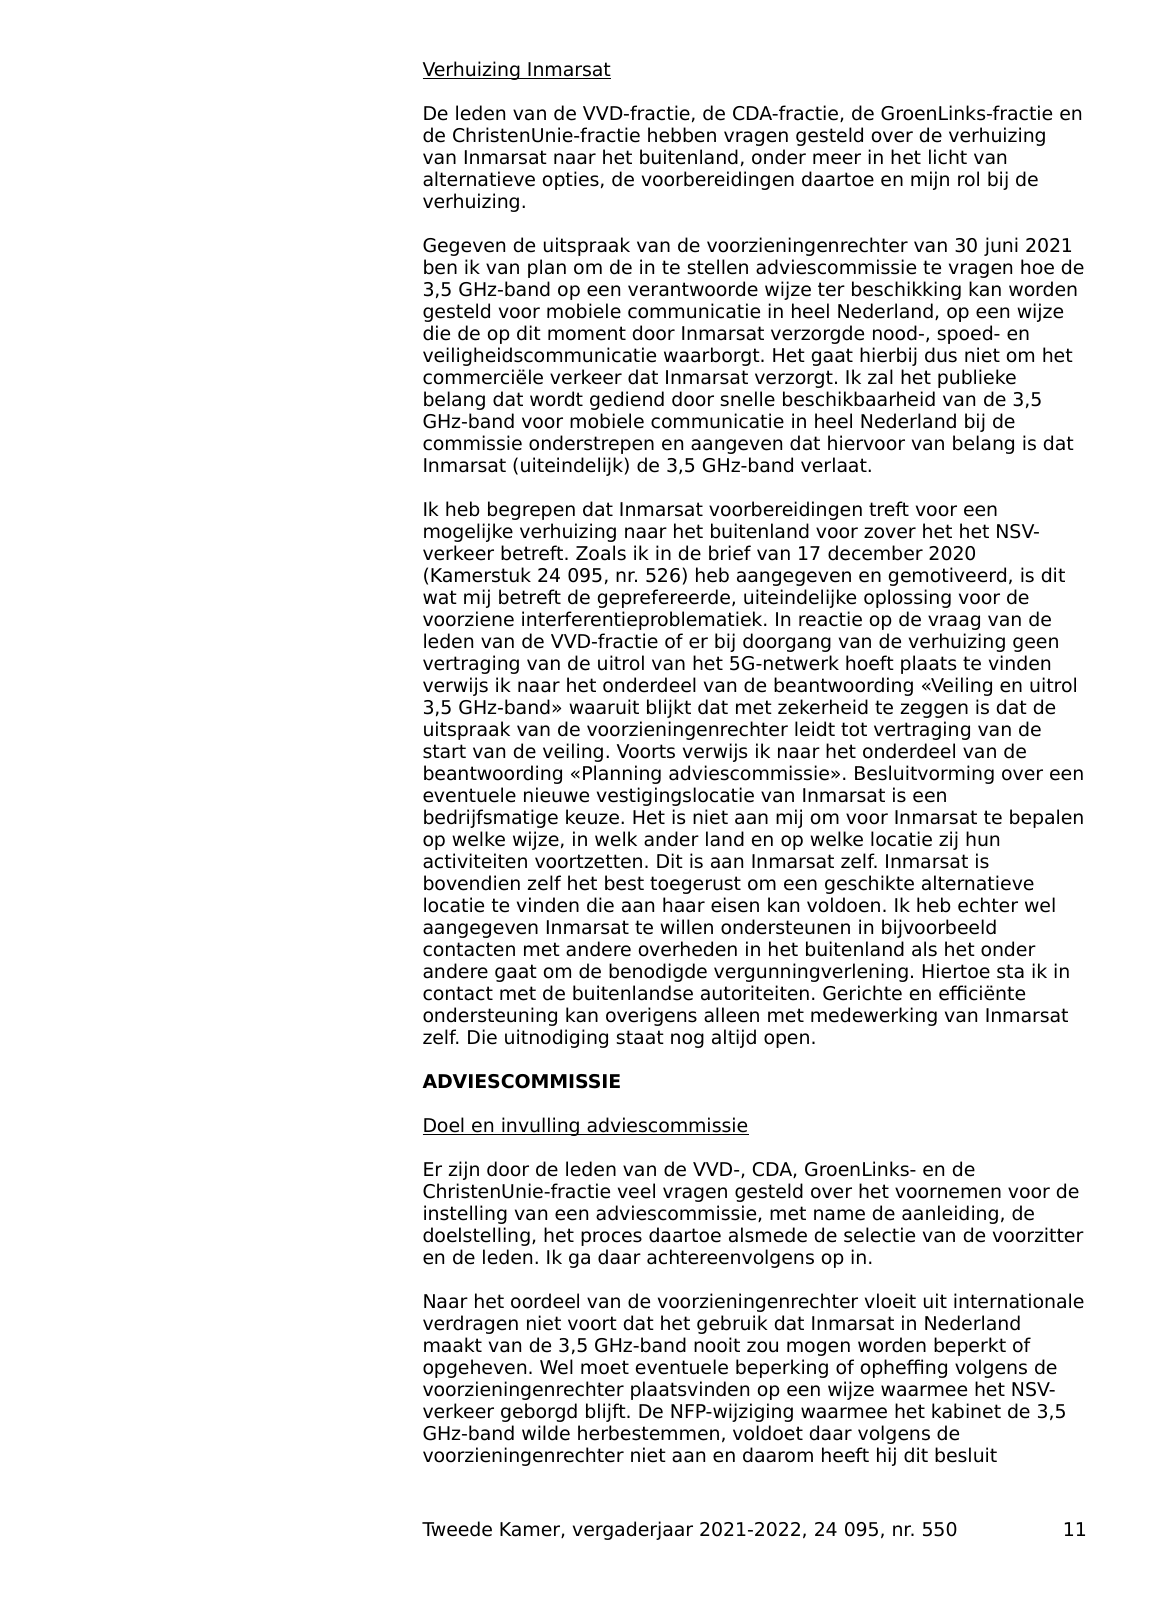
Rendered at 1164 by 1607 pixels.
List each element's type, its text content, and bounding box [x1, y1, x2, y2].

subtitle Doel en invulling adviescommissie [422, 1115, 1087, 1137]
text Gegeven de uitspraak van de voorzieningenrechter van 30 juni 2021 ben ik van plan om de in te stellen adviescommissie te vragen hoe de 3,5 GHz-band op een verantwoorde wijze ter beschikking kan worden gesteld voor mobiele communicatie in heel Nederland, op een wijze die de op dit moment door Inmarsat verzorgde nood-, spoed- en veiligheidscommunicatie waarborgt. Het gaat hierbij dus niet om het commerciële verkeer dat Inmarsat verzorgt. Ik zal het publieke belang dat wordt gediend door snelle beschikbaarheid van de 3,5 GHz-band voor mobiele communicatie in heel Nederland bij de commissie onderstrepen en aangeven dat hiervoor van belang is dat Inmarsat (uiteindelijk) de 3,5 GHz-band verlaat. [422, 235, 1087, 477]
subtitle ADVIESCOMMISSIE [422, 1071, 1087, 1093]
subtitle Verhuizing Inmarsat [422, 59, 1087, 81]
text De leden van de VVD-fractie, de CDA-fractie, de GroenLinks-fractie en de ChristenUnie-fractie hebben vragen gesteld over de verhuizing van Inmarsat naar het buitenland, onder meer in het licht van alternatieve opties, de voorbereidingen daartoe en mijn rol bij de verhuizing. [422, 103, 1087, 213]
text Naar het oordeel van de voorzieningenrechter vloeit uit internationale verdragen niet voort dat het gebruik dat Inmarsat in Nederland maakt van de 3,5 GHz-band nooit zou mogen worden beperkt of opgeheven. Wel moet eventuele beperking of opheffing volgens de voorzieningenrechter plaatsvinden op een wijze waarmee het NSV-verkeer geborgd blijft. De NFP-wijziging waarmee het kabinet de 3,5 GHz-band wilde herbestemmen, voldoet daar volgens de voorzieningenrechter niet aan en daarom heeft hij dit besluit [422, 1291, 1087, 1467]
text Ik heb begrepen dat Inmarsat voorbereidingen treft voor een mogelijke verhuizing naar het buitenland voor zover het het NSV-verkeer betreft. Zoals ik in de brief van 17 december 2020 (Kamerstuk 24 095, nr. 526) heb aangegeven en gemotiveerd, is dit wat mij betreft de geprefereerde, uiteindelijke oplossing voor de voorziene interferentieproblematiek. In reactie op de vraag van de leden van de VVD-fractie of er bij doorgang van de verhuizing geen vertraging van de uitrol van het 5G-netwerk hoeft plaats te vinden verwijs ik naar het onderdeel van de beantwoording «Veiling en uitrol 3,5 GHz-band» waaruit blijkt dat met zekerheid te zeggen is dat de uitspraak van de voorzieningenrechter leidt tot vertraging van de start van de veiling. Voorts verwijs ik naar het onderdeel van de beantwoording «Planning adviescommissie». Besluitvorming over een eventuele nieuwe vestigingslocatie van Inmarsat is een bedrijfsmatige keuze. Het is niet aan mij om voor Inmarsat te bepalen op welke wijze, in welk ander land en op welke locatie zij hun activiteiten voortzetten. Dit is aan Inmarsat zelf. Inmarsat is bovendien zelf het best toegerust om een geschikte alternatieve locatie te vinden die aan haar eisen kan voldoen. Ik heb echter wel aangegeven Inmarsat te willen ondersteunen in bijvoorbeeld contacten met andere overheden in het buitenland als het onder andere gaat om de benodigde vergunningverlening. Hiertoe sta ik in contact met de buitenlandse autoriteiten. Gerichte en efficiënte ondersteuning kan overigens alleen met medewerking van Inmarsat zelf. Die uitnodiging staat nog altijd open. [422, 499, 1087, 1049]
text Er zijn door de leden van de VVD-, CDA, GroenLinks- en de ChristenUnie-fractie veel vragen gesteld over het voornemen voor de instelling van een adviescommissie, met name de aanleiding, de doelstelling, het proces daartoe alsmede de selectie van de voorzitter en de leden. Ik ga daar achtereenvolgens op in. [422, 1159, 1087, 1269]
